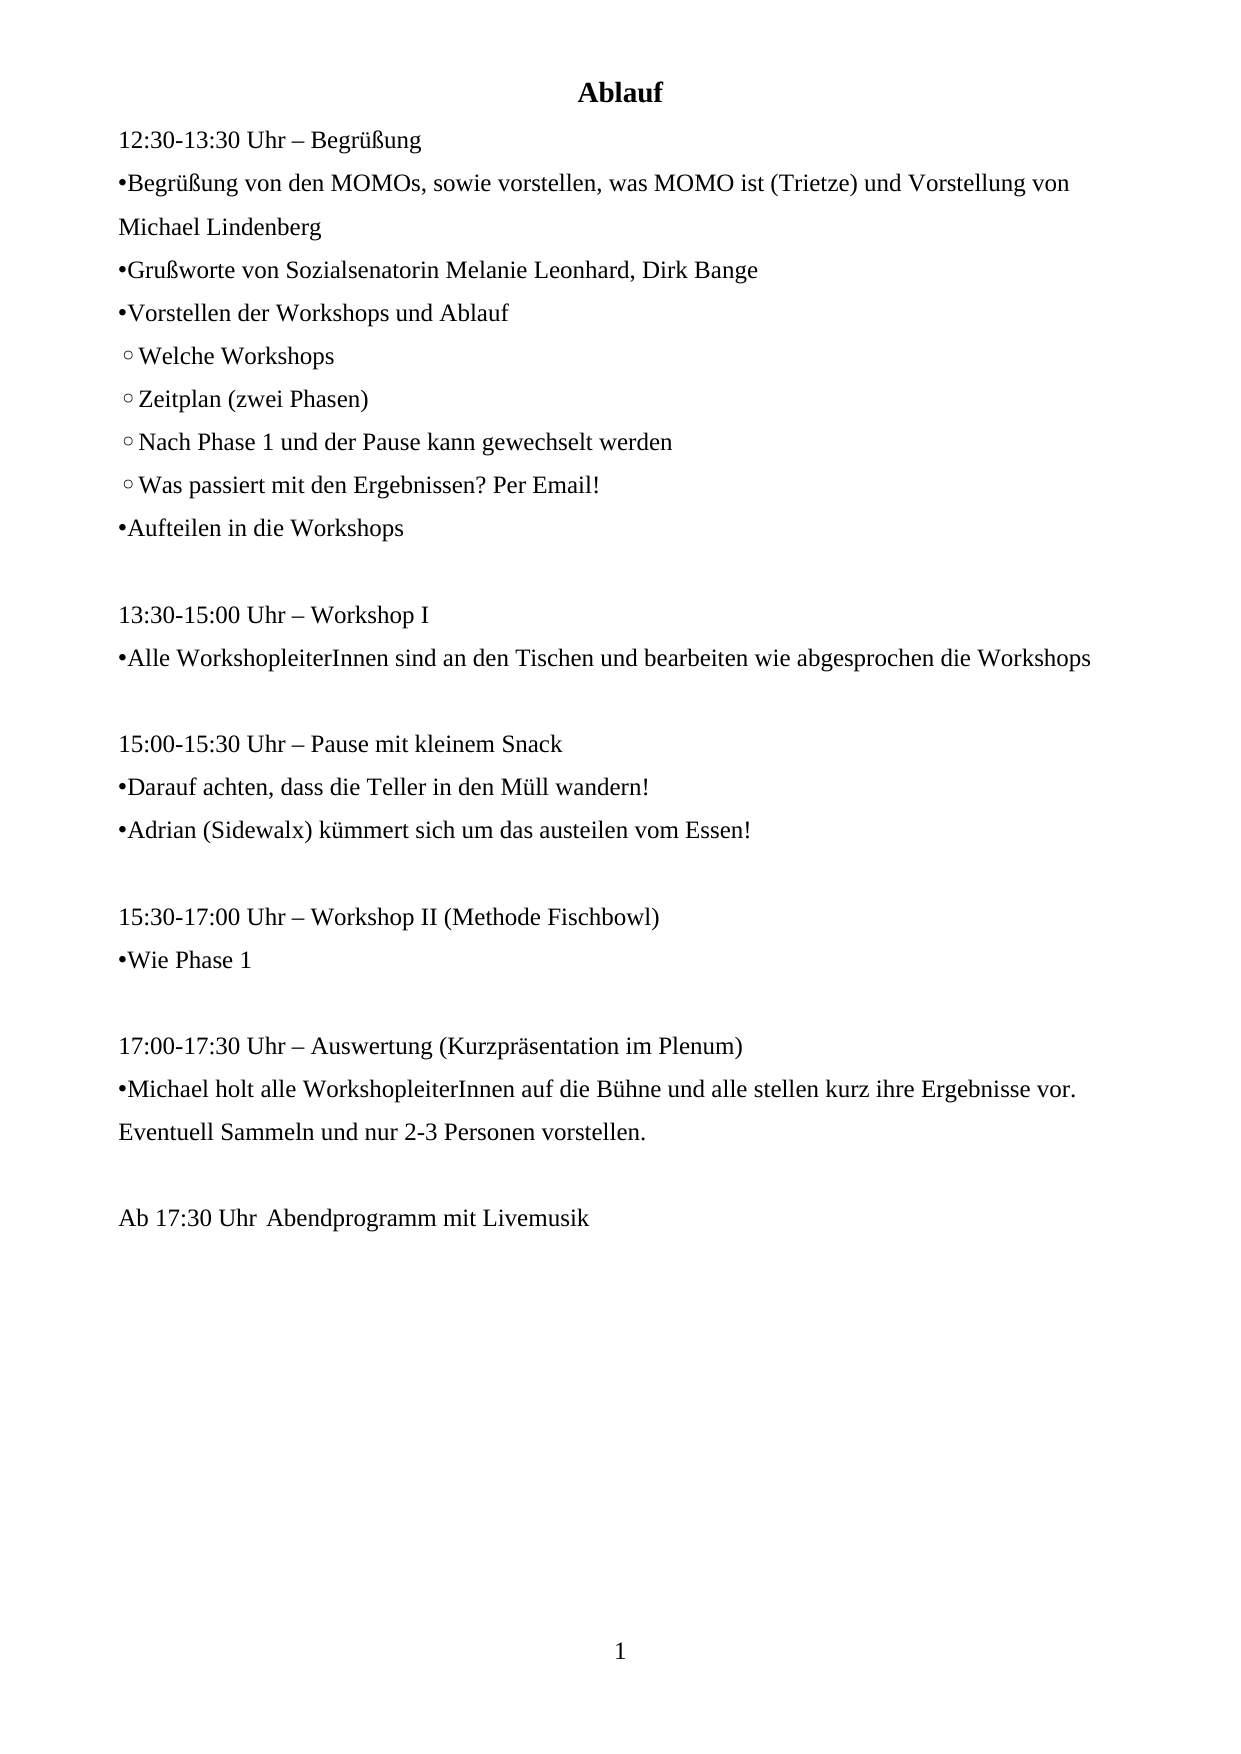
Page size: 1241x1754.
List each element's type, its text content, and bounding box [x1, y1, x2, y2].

text 12:30-13:30 Uhr – Begrüßung [118, 125, 1122, 154]
list Alle WorkshopleiterInnen sind an den Tischen und bearbeiten wie abgesprochen die Workshops [118, 643, 1122, 672]
list Zeitplan (zwei Phasen) [118, 384, 1122, 413]
list Darauf achten, dass die Teller in den Müll wandern! [118, 772, 1122, 801]
text 15:00-15:30 Uhr – Pause mit kleinem Snack [118, 729, 1122, 758]
text 17:00-17:30 Uhr – Auswertung (Kurzpräsentation im Plenum) [118, 1031, 1122, 1060]
list Wie Phase 1 [118, 945, 1122, 973]
list Michael holt alle WorkshopleiterInnen auf die Bühne und alle stellen kurz ihre Ergebnisse vor. Eventuell Sammeln und nur 2-3 Personen vorstellen. [118, 1074, 1122, 1146]
list Nach Phase 1 und der Pause kann gewechselt werden [118, 427, 1122, 456]
list Grußworte von Sozialsenatorin Melanie Leonhard, Dirk Bange [118, 255, 1122, 283]
list Adrian (Sidewalx) kümmert sich um das austeilen vom Essen! [118, 815, 1122, 844]
list Welche Workshops [118, 341, 1122, 370]
text 15:30-17:00 Uhr – Workshop II (Methode Fischbowl) [118, 902, 1122, 930]
text Ablauf [118, 75, 1122, 108]
text Ab 17:30 Uhr Abendprogramm mit Livemusik [118, 1203, 1122, 1232]
list Vorstellen der Workshops und Ablauf [118, 298, 1122, 327]
list Aufteilen in die Workshops [118, 513, 1122, 542]
list Begrüßung von den MOMOs, sowie vorstellen, was MOMO ist (Trietze) und Vorstellung von Michael Lindenberg [118, 168, 1122, 240]
list Was passiert mit den Ergebnissen? Per Email! [118, 470, 1122, 499]
text 13:30-15:00 Uhr – Workshop I [118, 600, 1122, 628]
